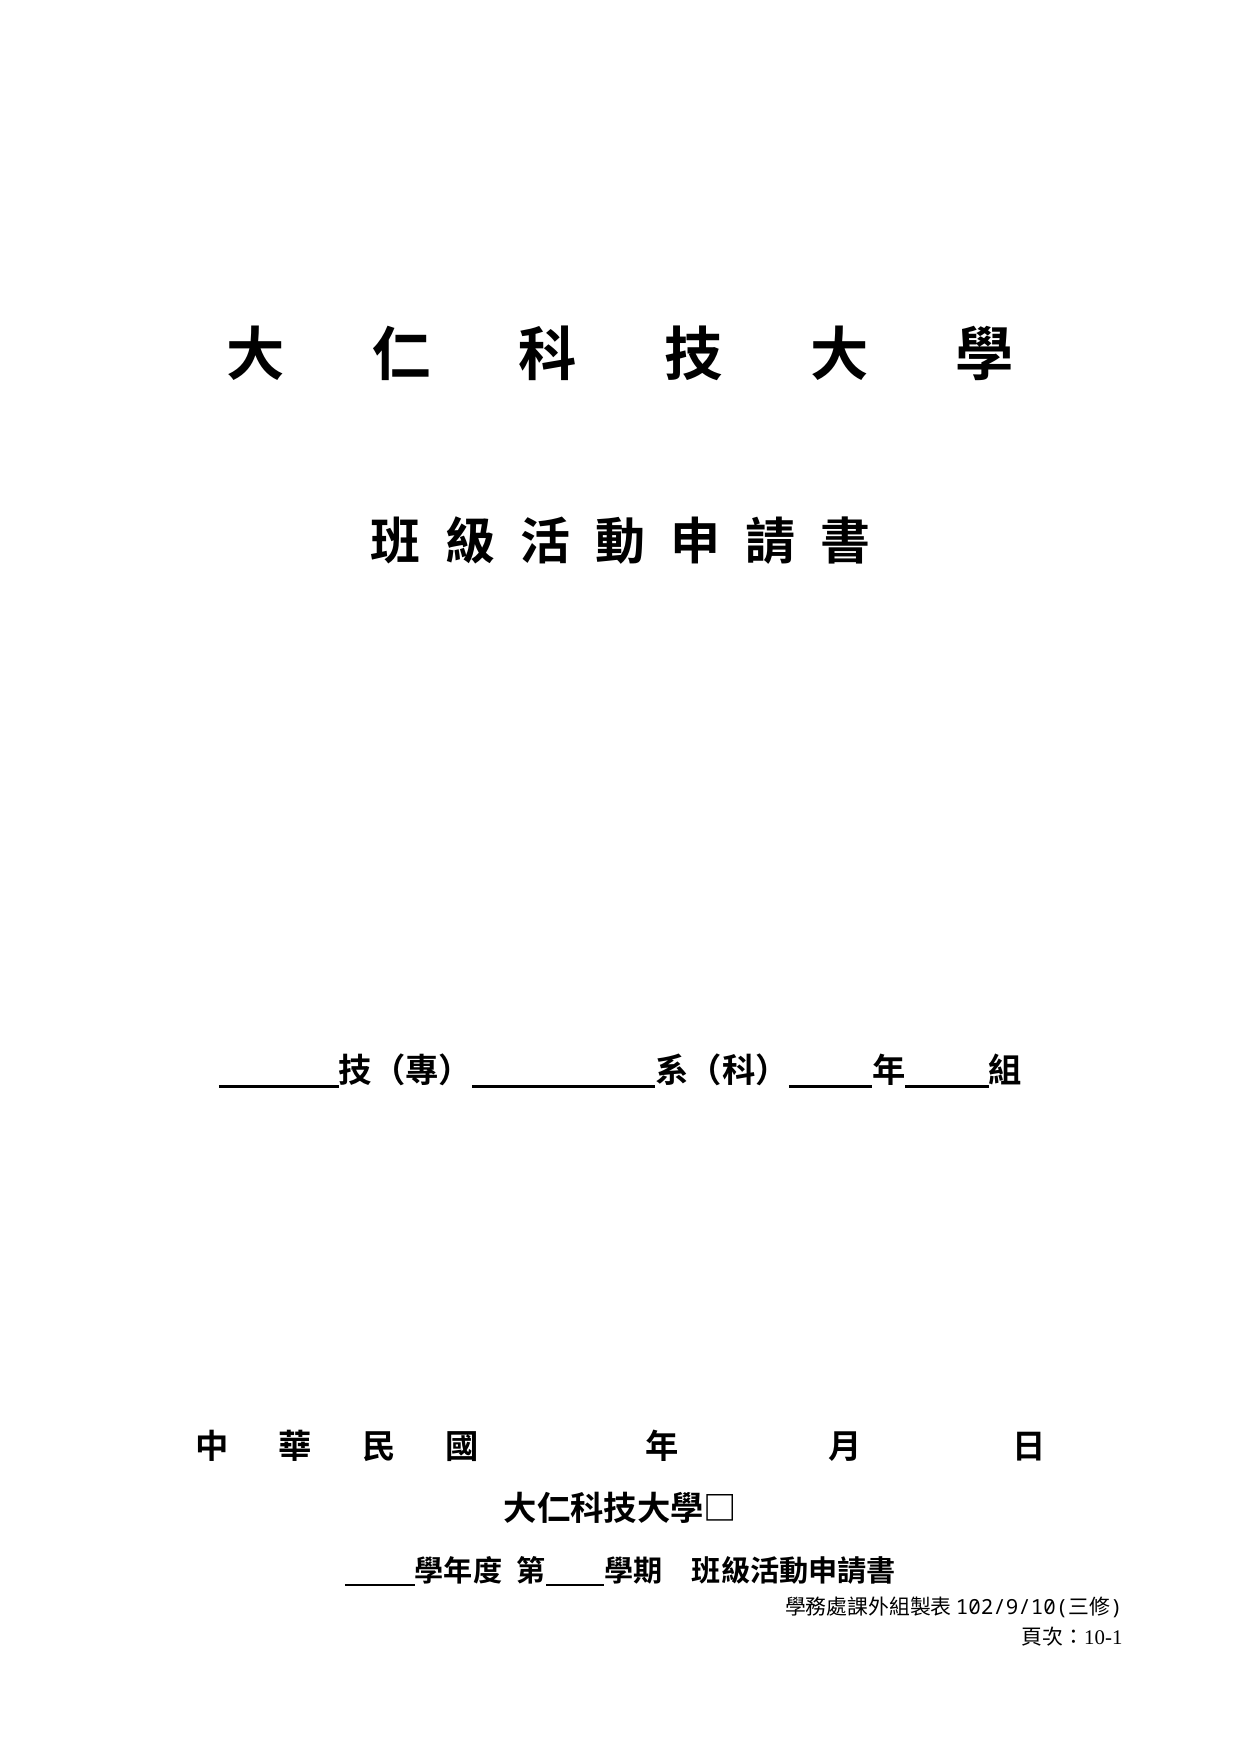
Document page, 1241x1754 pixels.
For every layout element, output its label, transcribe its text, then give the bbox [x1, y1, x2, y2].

text 大 仁 科 技 大 學 [118, 277, 1122, 402]
text 大仁科技大學□ [118, 1464, 1122, 1527]
text 中 華 民 國 年 月 日 [118, 1402, 1122, 1464]
text 學年度 第 學期 班級活動申請書 [118, 1527, 1122, 1589]
text 班 級 活 動 申 請 書 [118, 464, 1122, 589]
text 技（專） 系（科） 年 組 [118, 1027, 1122, 1089]
